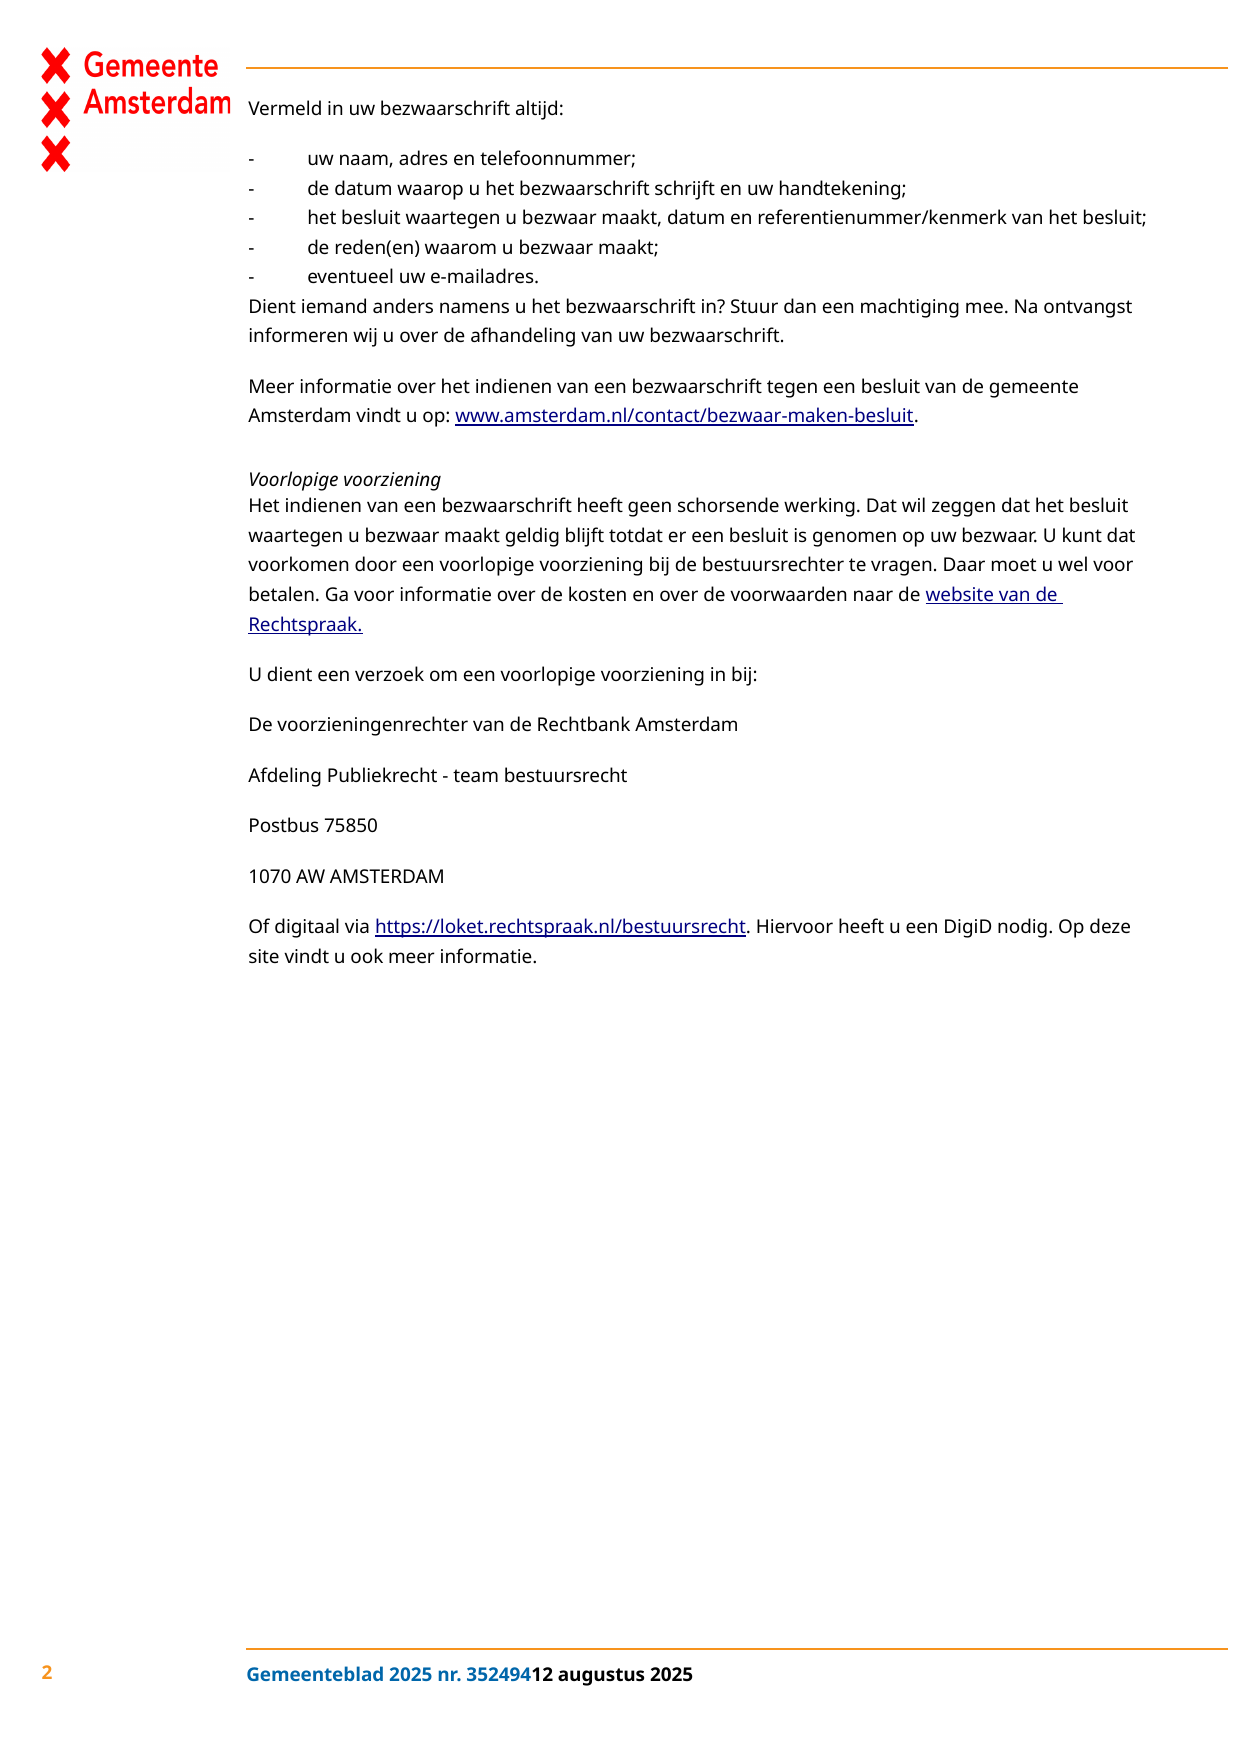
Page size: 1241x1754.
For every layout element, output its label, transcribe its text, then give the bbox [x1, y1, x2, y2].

text 1070 AW AMSTERDAM [248, 863, 1152, 888]
list uw naam, adres en telefoonnummer; [248, 145, 1152, 171]
list de reden(en) waarom u bezwaar maakt; [248, 234, 1152, 260]
list eventueel uw e-mailadres. [248, 263, 1152, 289]
text Voorlopige voorziening [248, 467, 1152, 492]
text Dient iemand anders namens u het bezwaarschrift in? Stuur dan een machtiging mee. Na ontvangst informeren wij u over de afhandeling van uw bezwaarschrift. [248, 293, 1152, 348]
text Vermeld in uw bezwaarschrift altijd: [248, 95, 1152, 121]
text De voorzieningenrechter van de Rechtbank Amsterdam [248, 712, 1152, 737]
text Postbus 75850 [248, 812, 1152, 838]
text U dient een verzoek om een voorlopige voorziening in bij: [248, 661, 1152, 687]
text Meer informatie over het indienen van een bezwaarschrift tegen een besluit van de gemeente Amsterdam vindt u op: www.amsterdam.nl/contact/bezwaar-maken-besluit. [248, 373, 1152, 428]
picture [41, 47, 231, 172]
text Of digitaal via https://loket.rechtspraak.nl/bestuursrecht. Hiervoor heeft u een DigiD nodig. Op deze site vindt u ook meer informatie. [248, 913, 1152, 968]
text Afdeling Publiekrecht - team bestuursrecht [248, 762, 1152, 788]
list het besluit waartegen u bezwaar maakt, datum en referentienummer/kenmerk van het besluit; [248, 204, 1152, 230]
text Het indienen van een bezwaarschrift heeft geen schorsende werking. Dat wil zeggen dat het besluit waartegen u bezwaar maakt geldig blijft totdat er een besluit is genomen op uw bezwaar. U kunt dat voorkomen door een voorlopige voorziening bij de bestuursrechter te vragen. Daar moet u wel voor betalen. Ga voor informatie over de kosten en over de voorwaarden naar de website van de Rechtspraak. [248, 492, 1152, 636]
list de datum waarop u het bezwaarschrift schrijft en uw handtekening; [248, 175, 1152, 201]
